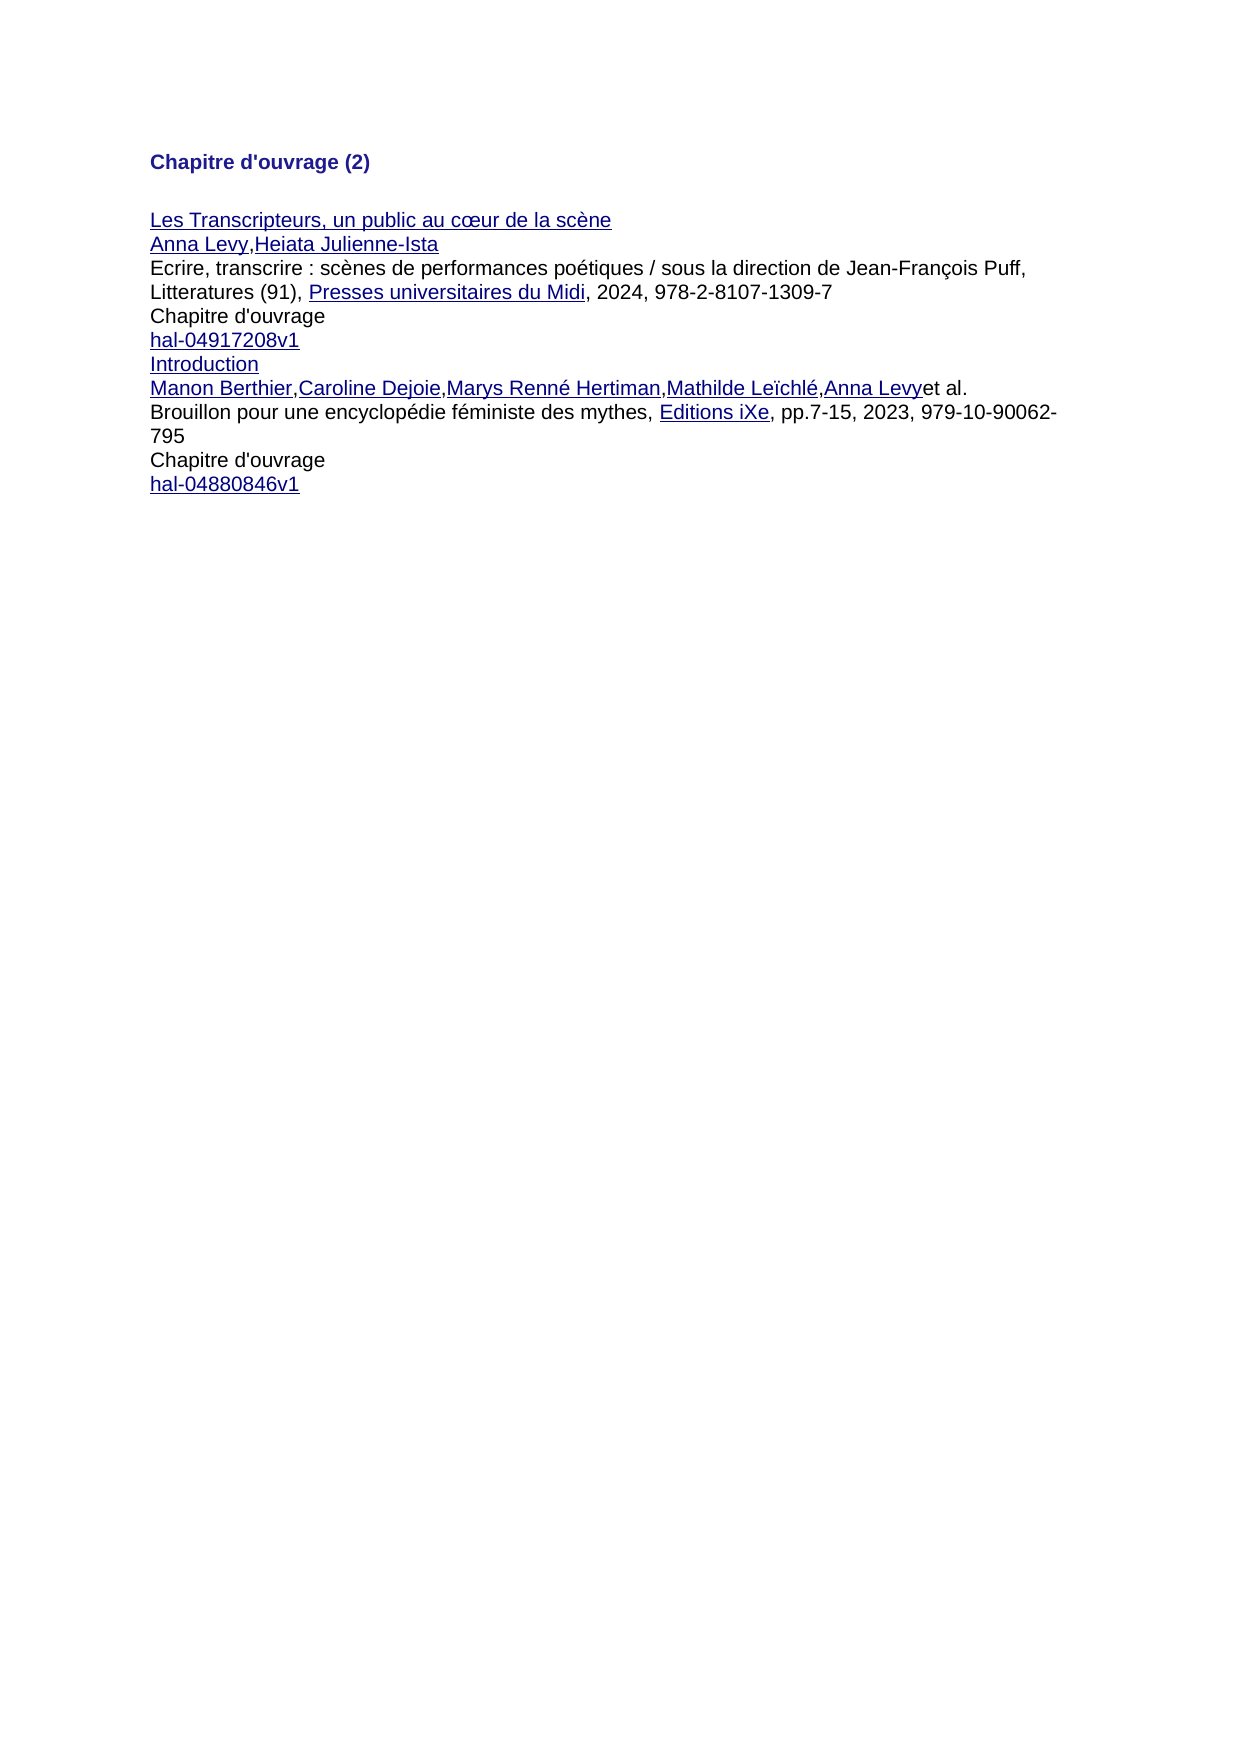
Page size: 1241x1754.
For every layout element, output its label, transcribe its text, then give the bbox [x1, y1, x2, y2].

table_header Les Transcripteurs, un public au cœur de la scène Anna Levy,Heiata Julienne-Ista Ecrire, transcrire‎ : scènes de performances poétiques / sous la direction de Jean-François Puff, Litteratures (91), Presses universitaires du Midi, 2024, 978-2-8107-1309-7 Chapitre d'ouvrage hal-04917208v1 [150, 208, 1090, 352]
subtitle Chapitre d'ouvrage (2) [150, 150, 1090, 174]
table_cell Introduction Manon Berthier,Caroline Dejoie,Marys Renné Hertiman,Mathilde Leïchlé,Anna Levyet al. Brouillon pour une encyclopédie féministe des mythes, Editions iXe, pp.7-15, 2023, 979-10-90062-795 Chapitre d'ouvrage hal-04880846v1 [150, 352, 1090, 496]
